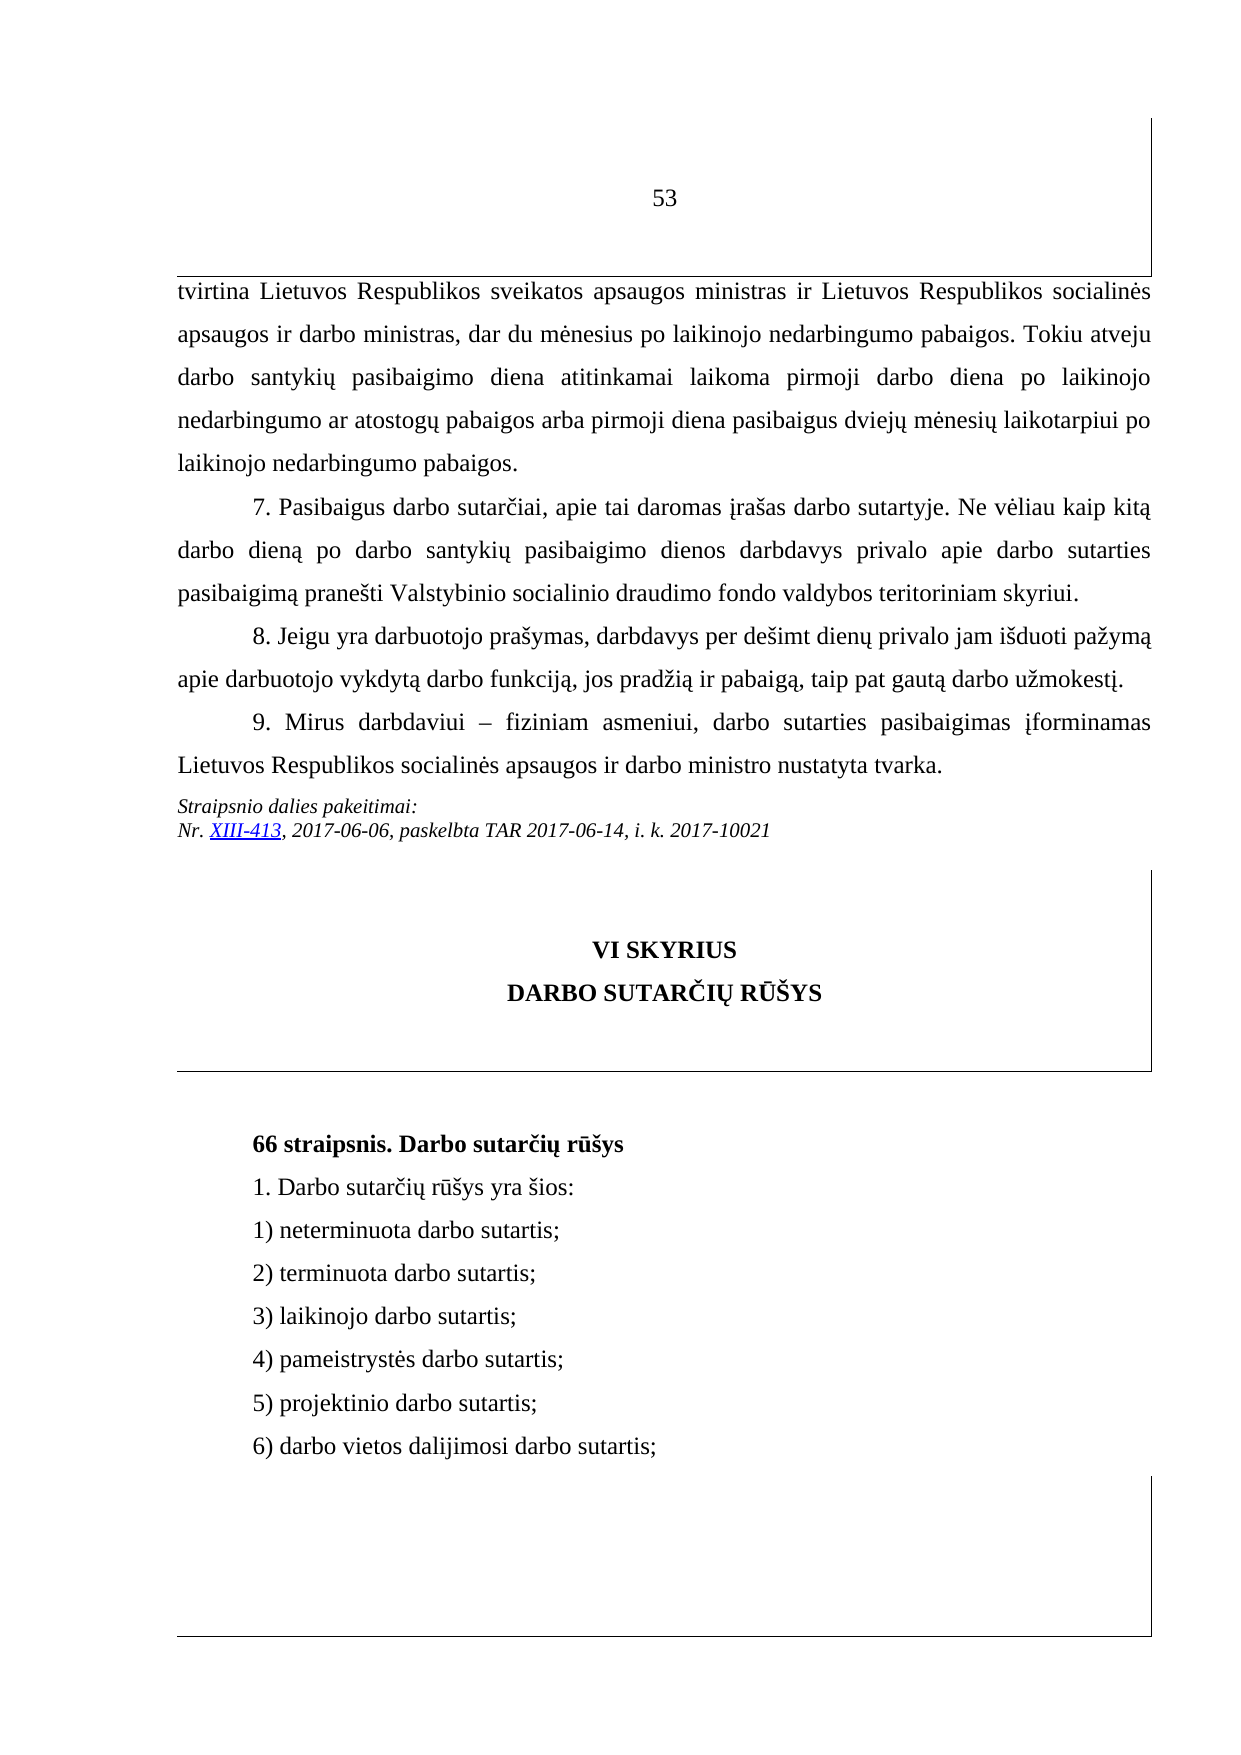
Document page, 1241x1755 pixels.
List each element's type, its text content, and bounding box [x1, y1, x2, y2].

text 5) projektinio darbo sutartis; [177, 1388, 1152, 1416]
text 8. Jeigu yra darbuotojo prašymas, darbdavys per dešimt dienų privalo jam išduoti pažymą apie darbuotojo vykdytą darbo funkciją, jos pradžią ir pabaigą, taip pat gautą darbo užmokestį. [177, 621, 1152, 693]
text Straipsnio dalies pakeitimai: [177, 793, 1152, 818]
text 6) darbo vietos dalijimosi darbo sutartis; [177, 1431, 1152, 1459]
subtitle 66 straipsnis. Darbo sutarčių rūšys [177, 1129, 1152, 1158]
text 7. Pasibaigus darbo sutarčiai, apie tai daromas įrašas darbo sutartyje. Ne vėliau kaip kitą darbo dieną po darbo santykių pasibaigimo dienos darbdavys privalo apie darbo sutarties pasibaigimą pranešti Valstybinio socialinio draudimo fondo valdybos teritoriniam skyriui. [177, 492, 1152, 607]
text 2) terminuota darbo sutartis; [177, 1258, 1152, 1287]
text Nr. XIII-413, 2017-06-06, paskelbta TAR 2017-06-14, i. k. 2017-10021 [177, 818, 1152, 842]
subtitle DARBO SUTARČIŲ RŪŠYS [177, 913, 1152, 1071]
text 4) pameistrystės darbo sutartis; [177, 1344, 1152, 1373]
text 1) neterminuota darbo sutartis; [177, 1215, 1152, 1244]
subtitle VI SKYRIUS [177, 870, 1151, 913]
text 3) laikinojo darbo sutartis; [177, 1301, 1152, 1330]
text tvirtina Lietuvos Respublikos sveikatos apsaugos ministras ir Lietuvos Respublikos socialinės apsaugos ir darbo ministras, dar du mėnesius po laikinojo nedarbingumo pabaigos. Tokiu atveju darbo santykių pasibaigimo diena atitinkamai laikoma pirmoji darbo diena po laikinojo nedarbingumo ar atostogų pabaigos arba pirmoji diena pasibaigus dviejų mėnesių laikotarpiui po laikinojo nedarbingumo pabaigos. [177, 276, 1152, 477]
text 1. Darbo sutarčių rūšys yra šios: [177, 1172, 1152, 1201]
text 9. Mirus darbdaviui – fiziniam asmeniui, darbo sutarties pasibaigimas įforminamas Lietuvos Respublikos socialinės apsaugos ir darbo ministro nustatyta tvarka. [177, 707, 1152, 779]
